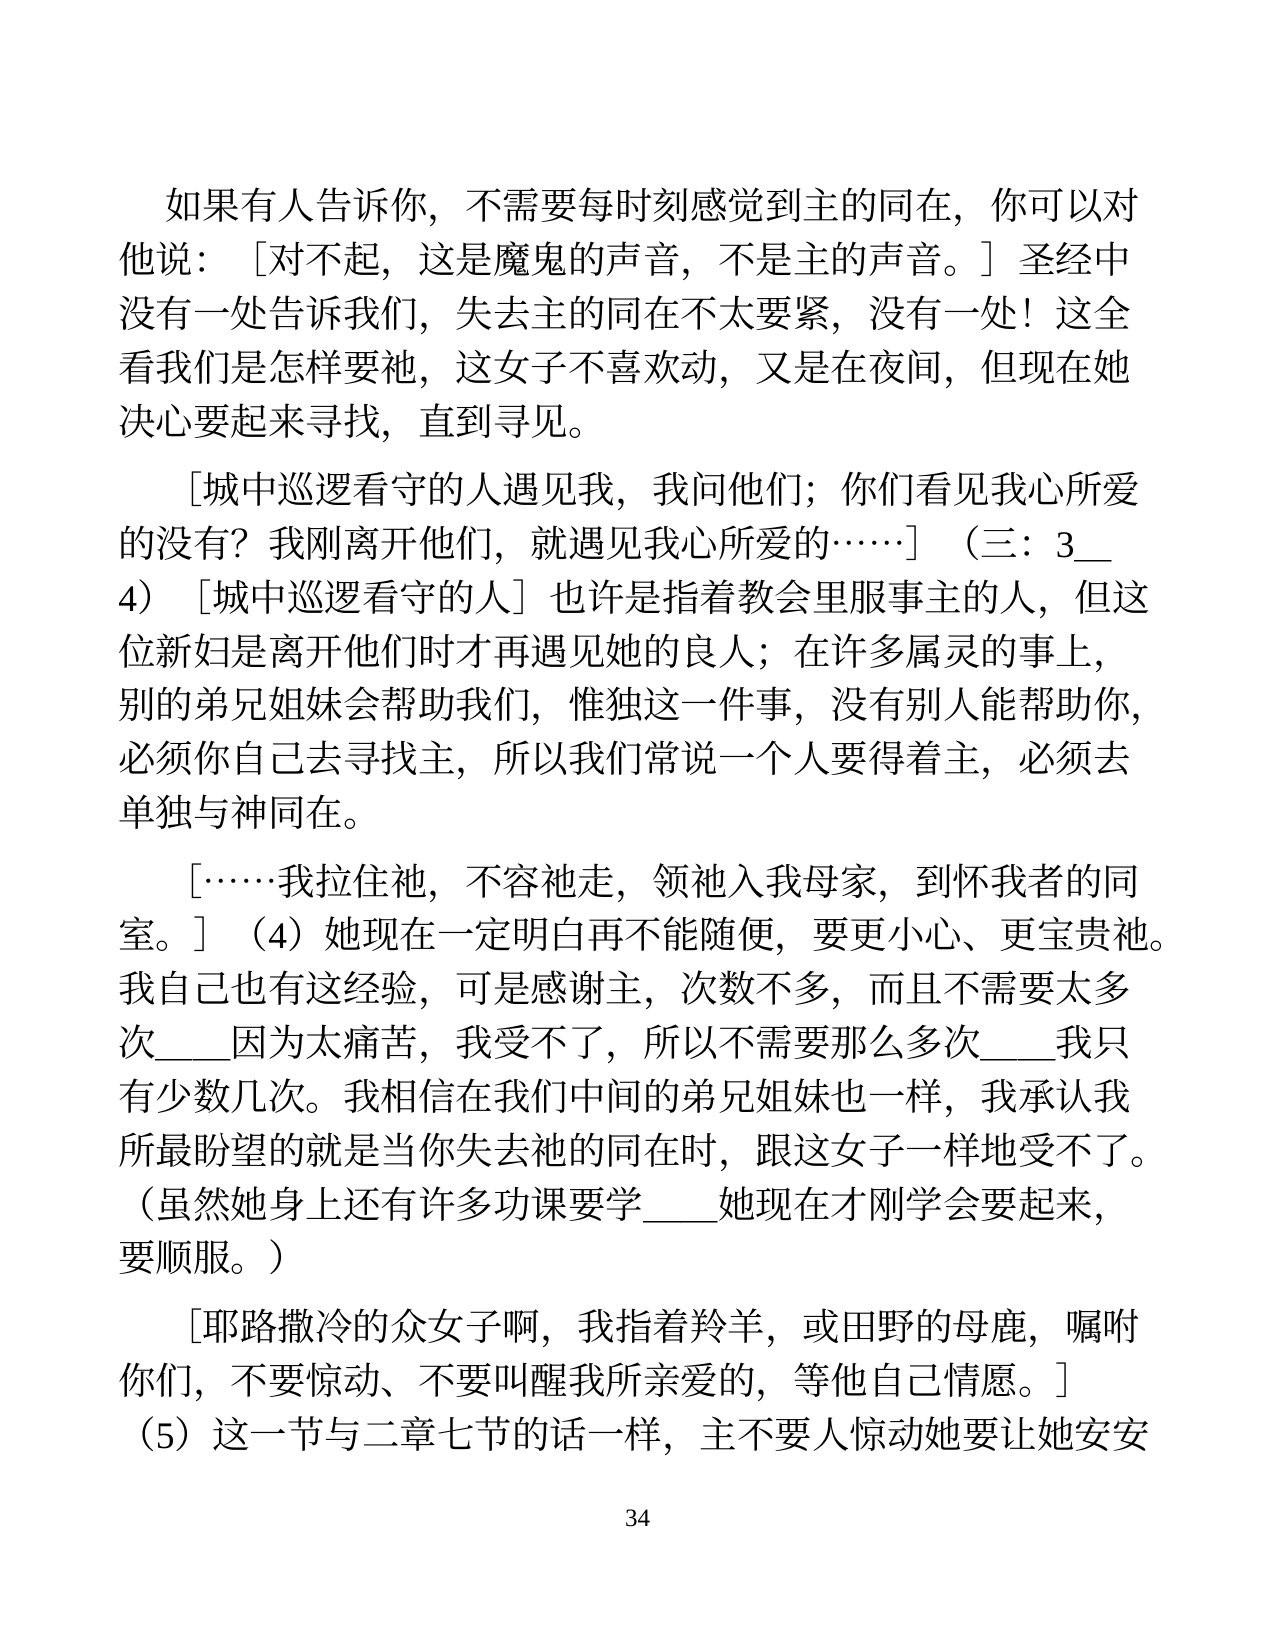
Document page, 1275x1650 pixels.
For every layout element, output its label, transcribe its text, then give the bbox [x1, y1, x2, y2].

text ［……我拉住祂，不容祂走，领祂入我母家，到怀我者的同室。］（4）她现在一定明白再不能随便，要更小心、更宝贵祂。我自己也有这经验，可是感谢主，次数不多，而且不需要太多次＿＿因为太痛苦，我受不了，所以不需要那么多次＿＿我只有少数几次。我相信在我们中间的弟兄姐妹也一样，我承认我所最盼望的就是当你失去祂的同在时，跟这女子一样地受不了。（虽然她身上还有许多功课要学＿＿她现在才刚学会要起来，要顺服。） [118, 852, 1157, 1283]
text ［城中巡逻看守的人遇见我，我问他们；你们看见我心所爱的没有？我刚离开他们，就遇见我心所爱的……］（三：3＿4）［城中巡逻看守的人］也许是指着教会里服事主的人，但这位新妇是离开他们时才再遇见她的良人；在许多属灵的事上，别的弟兄姐妹会帮助我们，惟独这一件事，没有别人能帮助你，必须你自己去寻找主，所以我们常说一个人要得着主，必须去单独与神同在。 [118, 460, 1157, 837]
text 如果有人告诉你，不需要每时刻感觉到主的同在，你可以对他说：［对不起，这是魔鬼的声音，不是主的声音。］圣经中没有一处告诉我们，失去主的同在不太要紧，没有一处！这全看我们是怎样要祂，这女子不喜欢动，又是在夜间，但现在她决心要起来寻找，直到寻见。 [118, 176, 1157, 446]
text ［耶路撒冷的众女子啊，我指着羚羊，或田野的母鹿，嘱咐你们，不要惊动、不要叫醒我所亲爱的，等他自己情愿。］（5）这一节与二章七节的话一样，主不要人惊动她要让她安安静静地与祂同在；我们不知道这一节包括了很短或很长的时间，但我相信像这样用时间安安静静地与主同在，正是神作工的时候--保罗也是这样讲：［我们众人既然敞着脸，得以看见主的荣光，好像从镜子里返照，就变成主的形状，荣上加荣，如同从主的灵变成的。］（林后三：18）就在这段时间，她的王，她的新郎必然在她里面大大作工；这样安静的时间非常宝贵，我们是否也常有这样安静的时间？关于顺服祂、跟随祂这条十字架的道路，有些基督徒在遇见主以前已经有许多十字架的工作在他们身上，他们虽不知道可以这样面对面的认识耶稣，可是他们爱祂，主就帮助他们好好地学一些功课，所以在顺服祂、天天背起十字架来跟随祂这一方面，他们已经相当明白，而且也顺服。像这样的基督徒一旦明白可以如此得着耶稣，而且真的得着了，也许就比较容易保持主的同在，因为他们已经知道顺服主、跟随主，不需要常常失去，然后再去寻找。但另外有些基督徒早一点遇见耶稣，可是还有许多功课要学习，他们需要多多学习顺服。跟随。 [118, 1297, 1157, 1459]
